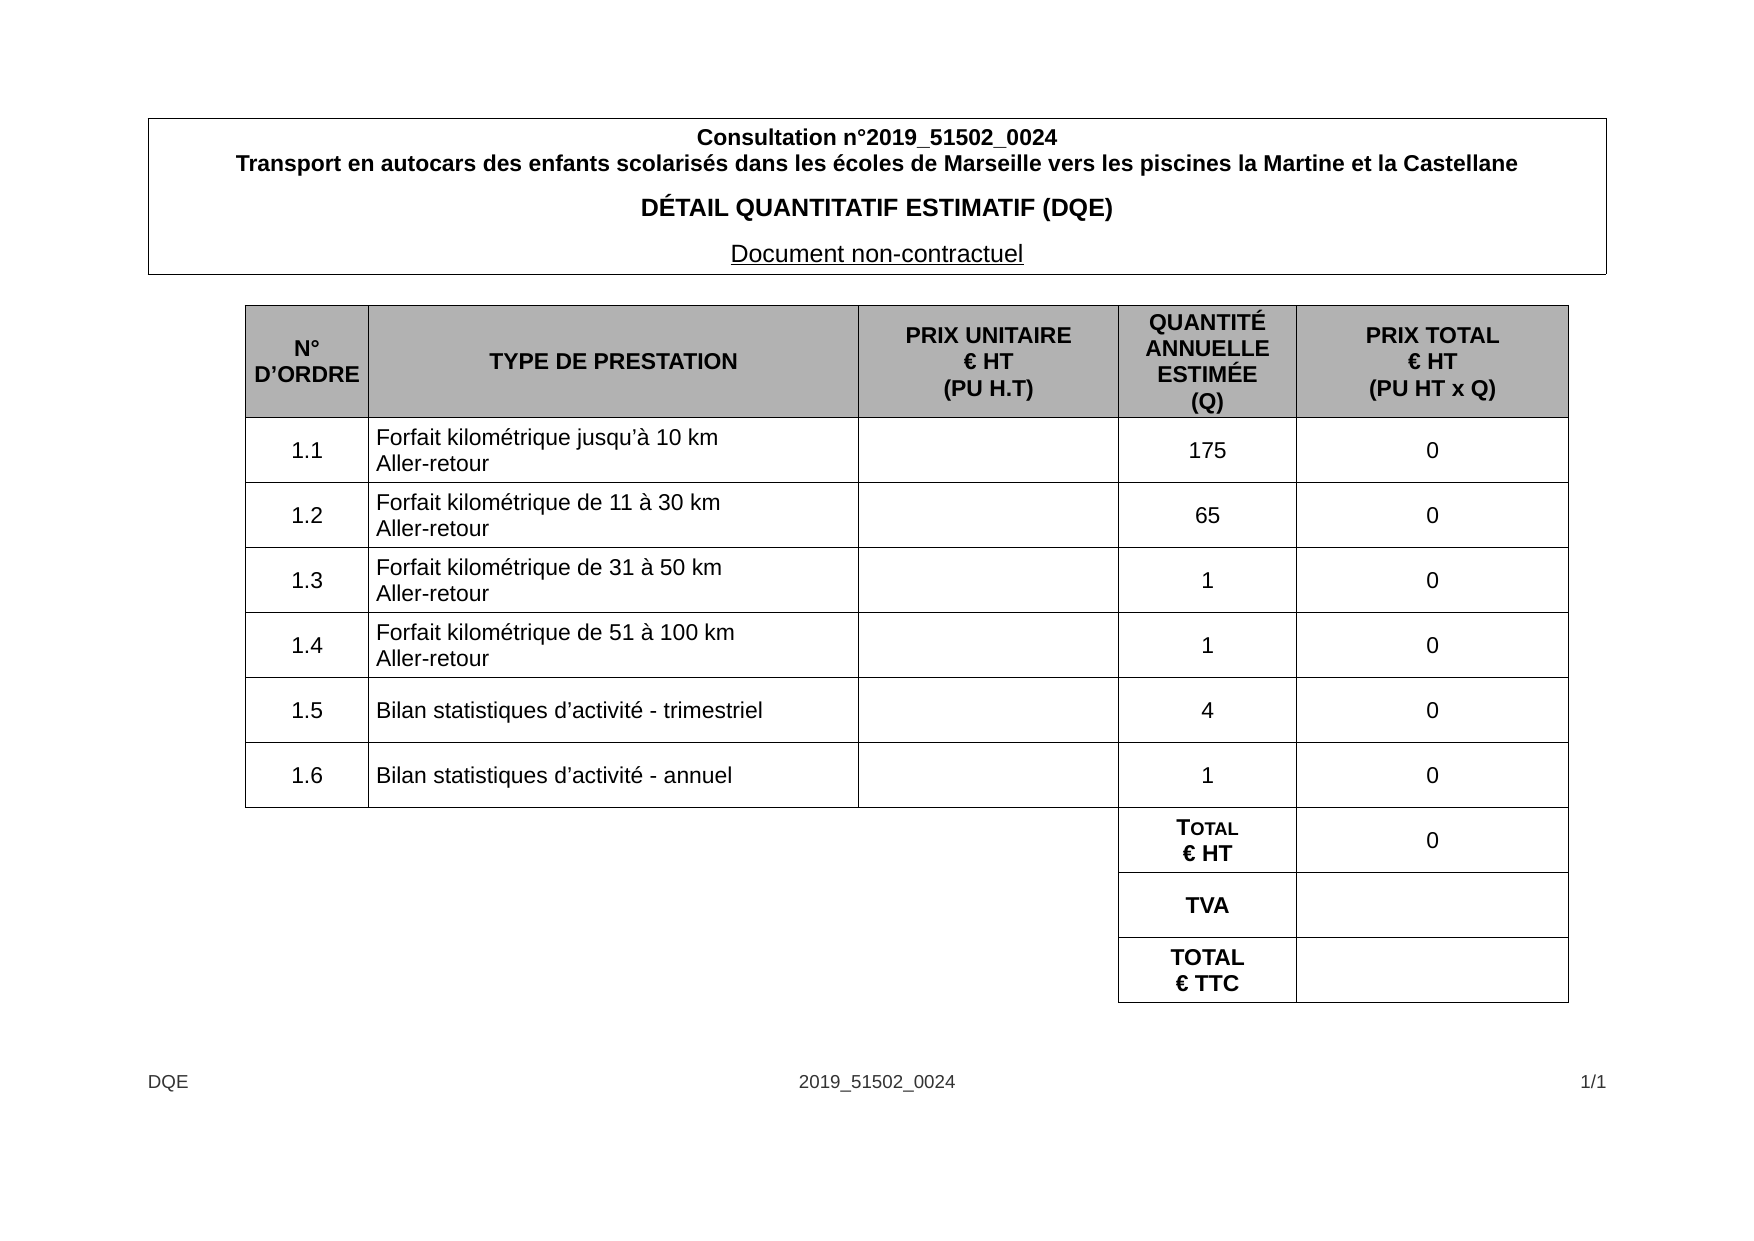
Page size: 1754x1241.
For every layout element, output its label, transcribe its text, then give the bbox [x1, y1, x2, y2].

table_cell 1.2 [246, 483, 368, 547]
table_cell 1 [1119, 613, 1296, 677]
table_cell Forfait kilométrique de 11 à 30 km Aller-retour [369, 483, 858, 547]
table_cell 0 [1297, 483, 1568, 547]
table_cell [1297, 938, 1568, 1002]
table_cell [859, 743, 1118, 807]
table_cell 1.3 [246, 548, 368, 612]
table_cell TVA [1119, 873, 1296, 937]
table_cell 1.6 [246, 743, 368, 807]
table_header TYPE DE PRESTATION [369, 306, 858, 417]
table_header QUANTITÉ ANNUELLE ESTIMÉE (Q) [1119, 306, 1296, 417]
table_cell Bilan statistiques d’activité - annuel [369, 743, 858, 807]
table_cell 1 [1119, 743, 1296, 807]
table_cell Forfait kilométrique de 31 à 50 km Aller-retour [369, 548, 858, 612]
table_header PRIX UNITAIRE € HT (PU H.T) [859, 306, 1118, 417]
table_cell 0 [1297, 678, 1568, 742]
table_cell 1.5 [246, 678, 368, 742]
table_cell [369, 808, 1118, 1002]
table_cell [859, 678, 1118, 742]
table_cell [859, 613, 1118, 677]
table_cell 0 [1297, 808, 1568, 872]
table_cell TOTAL € TTC [1119, 938, 1296, 1002]
table_cell Bilan statistiques d’activité - trimestriel [369, 678, 858, 742]
table_header N° D’ORDRE [246, 306, 368, 417]
table_cell [1297, 873, 1568, 937]
table_cell [859, 418, 1118, 482]
table_cell [859, 548, 1118, 612]
table_cell [245, 808, 368, 1002]
table_cell 1 [1119, 548, 1296, 612]
table_cell Forfait kilométrique de 51 à 100 km Aller-retour [369, 613, 858, 677]
table_cell 1.4 [246, 613, 368, 677]
table_cell 175 [1119, 418, 1296, 482]
table_cell 65 [1119, 483, 1296, 547]
table_cell 0 [1297, 743, 1568, 807]
table_cell 1.1 [246, 418, 368, 482]
table_cell [859, 483, 1118, 547]
table_cell Forfait kilométrique jusqu’à 10 km Aller-retour [369, 418, 858, 482]
table_header Consultation n°2019_51502_0024 Transport en autocars des enfants scolarisés dans les écoles de Marseille vers les piscines la Martine et la Castellane DÉTAIL QUANTITATIF ESTIMATIF (DQE) Document non-contractuel [149, 119, 1606, 273]
table_header PRIX TOTAL € HT (PU HT x Q) [1297, 306, 1568, 417]
table_cell Total € HT [1119, 808, 1296, 872]
table_cell 0 [1297, 418, 1568, 482]
table_cell 4 [1119, 678, 1296, 742]
table_cell 0 [1297, 613, 1568, 677]
table_cell 0 [1297, 548, 1568, 612]
